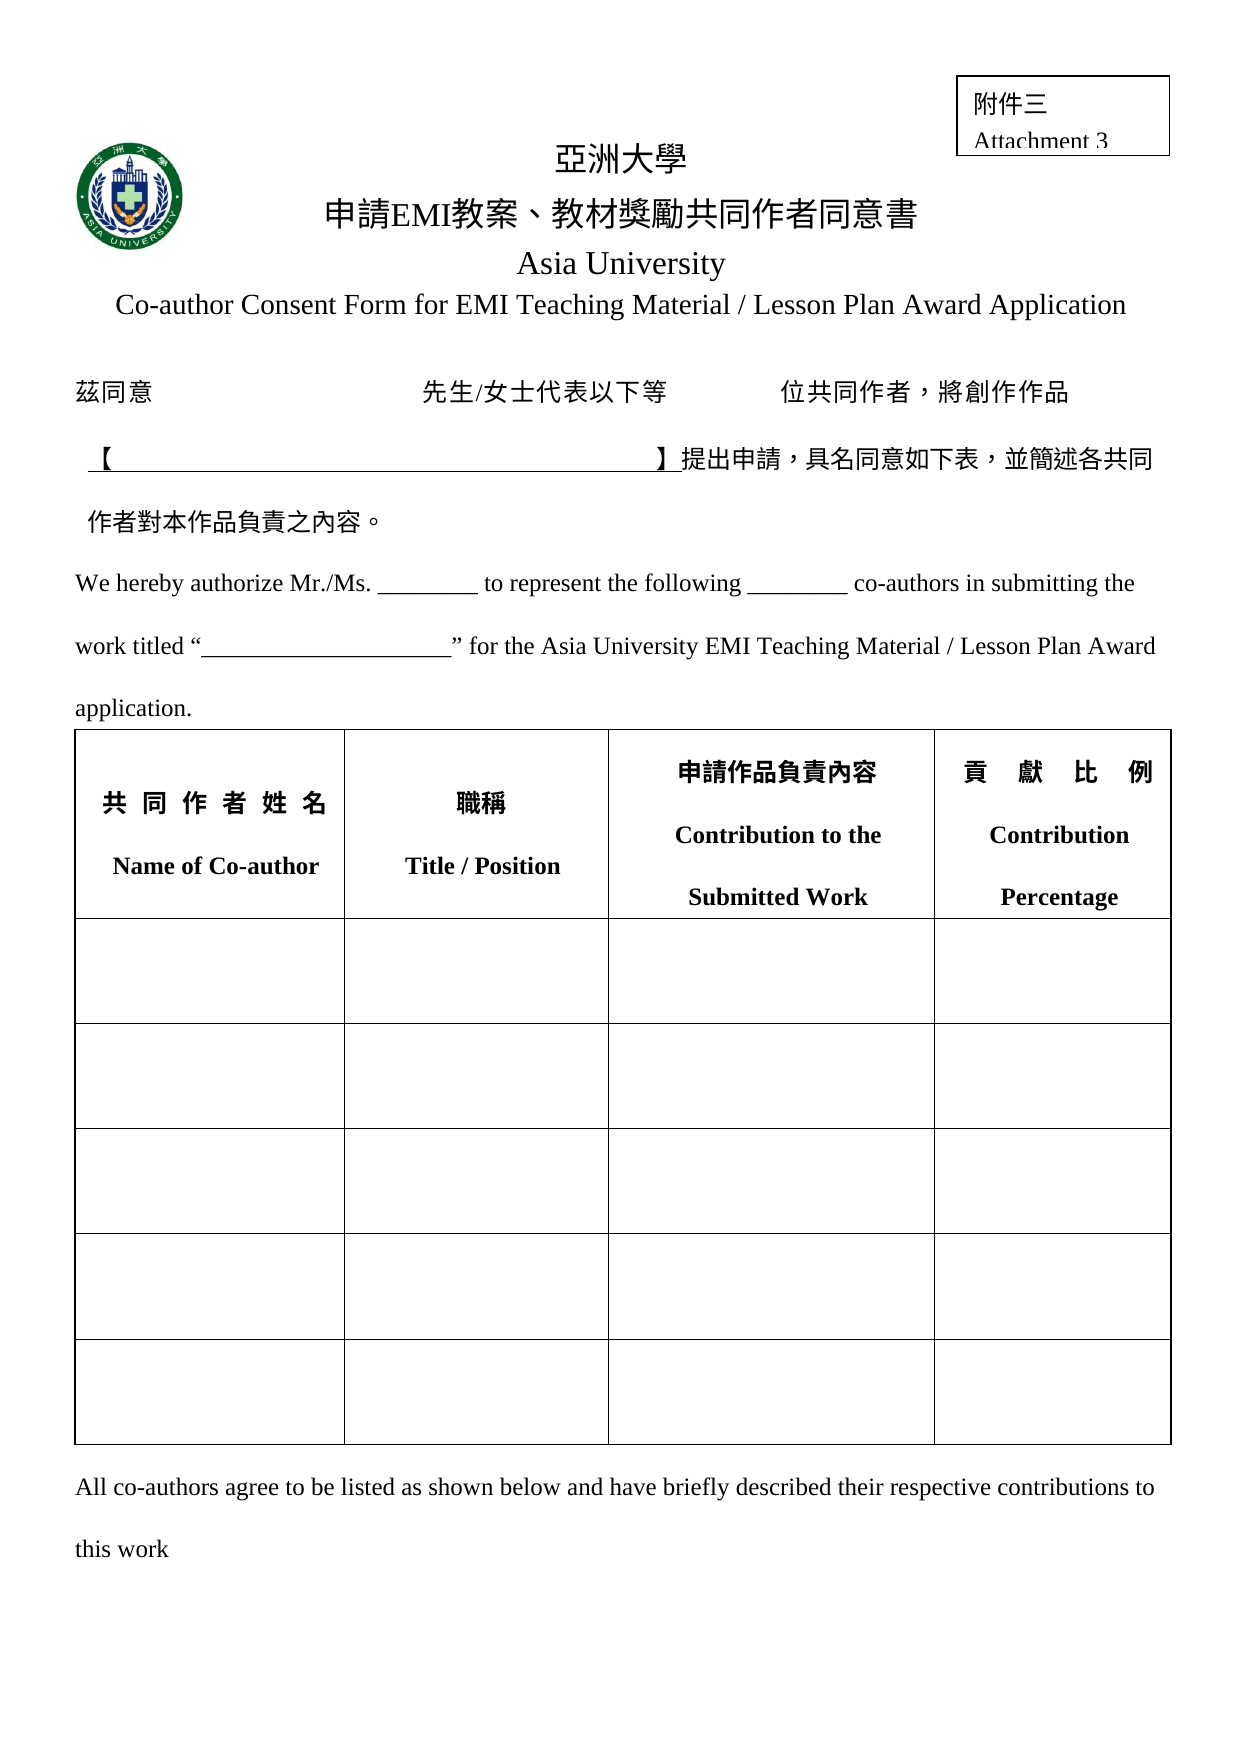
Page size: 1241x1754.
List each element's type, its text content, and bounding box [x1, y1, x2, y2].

text We hereby authorize Mr./Ms. ________ to represent the following ________ co-authors in submitting the work titled “____________________” for the Asia University EMI Teaching Material / Lesson Plan Award application. [75, 541, 1165, 728]
text Co-author Consent Form for EMI Teaching Material / Lesson Plan Award Application [75, 287, 1167, 321]
table_header 申請作品負責內容 Contribution to the Submitted Work [609, 730, 934, 917]
text 申請EMI教案、教材獎勵共同作者同意書 [183, 188, 1167, 236]
table_cell [609, 1234, 934, 1338]
table_cell [76, 919, 344, 1023]
table_cell [76, 1129, 344, 1233]
table_cell [935, 919, 1170, 1023]
table_cell [345, 1024, 608, 1128]
table_header 貢 獻 比 例 Contribution Percentage [935, 730, 1170, 917]
table_cell [76, 1340, 344, 1444]
table_cell [609, 919, 934, 1023]
text All co-authors agree to be listed as shown below and have briefly described their respective contributions to this work [75, 1445, 1165, 1570]
table_cell [935, 1234, 1170, 1338]
table_cell [76, 1024, 344, 1128]
text Asia University [75, 243, 1167, 281]
table_cell [609, 1024, 934, 1128]
table_cell [935, 1129, 1170, 1233]
table_cell [935, 1340, 1170, 1444]
table_cell [345, 1340, 608, 1444]
table_cell [609, 1340, 934, 1444]
text 亞洲大學 [75, 132, 1167, 181]
text 茲同意 先生/女士代表以下等 位共同作者，將創作作品 [75, 349, 1165, 411]
table_cell [345, 1234, 608, 1338]
table_cell [935, 1024, 1170, 1128]
table_header 共 同 作 者 姓 名 Name of Co-author [76, 730, 344, 917]
text 【 】提出申請，具名同意如下表，並簡述各共同作者對本作品負責之內容。 [87, 416, 1165, 541]
table_cell [345, 919, 608, 1023]
table_cell [76, 1234, 344, 1338]
table_header 職稱 Title / Position [345, 730, 608, 917]
table_cell [345, 1129, 608, 1233]
table_cell [609, 1129, 934, 1233]
